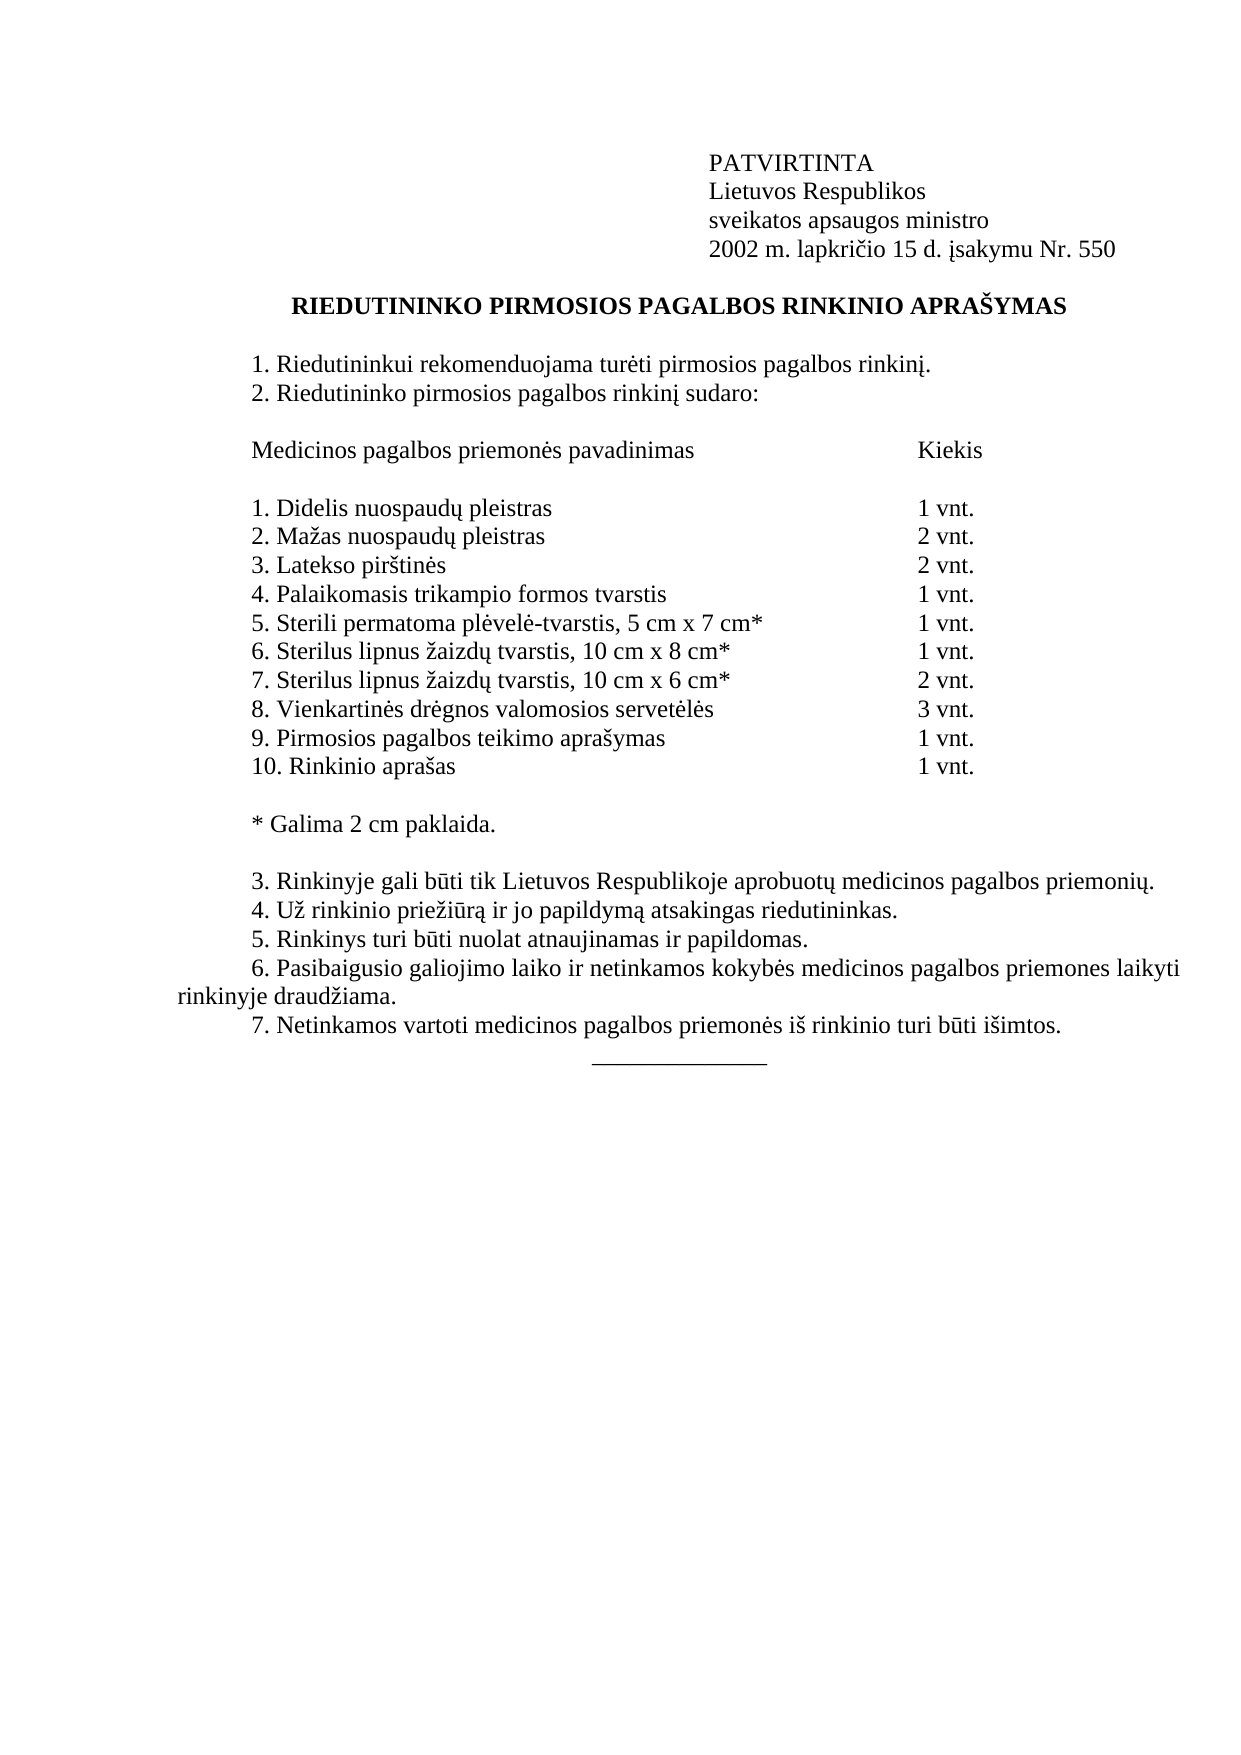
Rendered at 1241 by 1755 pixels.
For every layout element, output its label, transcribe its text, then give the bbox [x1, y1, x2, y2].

text sveikatos apsaugos ministro [177, 205, 1181, 234]
text 2. Riedutininko pirmosios pagalbos rinkinį sudaro: [177, 378, 1181, 406]
text ______________ [177, 1039, 1181, 1068]
text RIEDUTININKO PIRMOSIOS PAGALBOS RINKINIO APRAŠYMAS [177, 291, 1181, 320]
text Medicinos pagalbos priemonės pavadinimas Kiekis [177, 435, 1181, 464]
text * Galima 2 cm paklaida. [177, 809, 1181, 838]
text 4. Už rinkinio priežiūrą ir jo papildymą atsakingas riedutininkas. [177, 895, 1181, 924]
text 3. Rinkinyje gali būti tik Lietuvos Respublikoje aprobuotų medicinos pagalbos priemonių. [177, 866, 1181, 895]
text 1. Riedutininkui rekomenduojama turėti pirmosios pagalbos rinkinį. [177, 349, 1181, 378]
text 3. Latekso pirštinės 2 vnt. [177, 550, 1181, 579]
text 8. Vienkartinės drėgnos valomosios servetėlės 3 vnt. [177, 694, 1181, 723]
text 7. Sterilus lipnus žaizdų tvarstis, 10 cm x 6 cm* 2 vnt. [177, 665, 1181, 694]
text 7. Netinkamos vartoti medicinos pagalbos priemonės iš rinkinio turi būti išimtos. [177, 1010, 1181, 1039]
text 9. Pirmosios pagalbos teikimo aprašymas 1 vnt. [177, 723, 1181, 751]
text 4. Palaikomasis trikampio formos tvarstis 1 vnt. [177, 579, 1181, 608]
text Lietuvos Respublikos [177, 176, 1181, 205]
text 6. Pasibaigusio galiojimo laiko ir netinkamos kokybės medicinos pagalbos priemones laikyti rinkinyje draudžiama. [177, 953, 1181, 1010]
text 2002 m. lapkričio 15 d. įsakymu Nr. 550 [177, 234, 1181, 263]
text 10. Rinkinio aprašas 1 vnt. [177, 751, 1181, 780]
text 6. Sterilus lipnus žaizdų tvarstis, 10 cm x 8 cm* 1 vnt. [177, 636, 1181, 665]
text 1. Didelis nuospaudų pleistras 1 vnt. [177, 493, 1181, 521]
text 2. Mažas nuospaudų pleistras 2 vnt. [177, 521, 1181, 550]
text 5. Rinkinys turi būti nuolat atnaujinamas ir papildomas. [177, 924, 1181, 953]
text PATVIRTINTA [177, 148, 1181, 176]
text 5. Sterili permatoma plėvelė-tvarstis, 5 cm x 7 cm* 1 vnt. [177, 608, 1181, 636]
